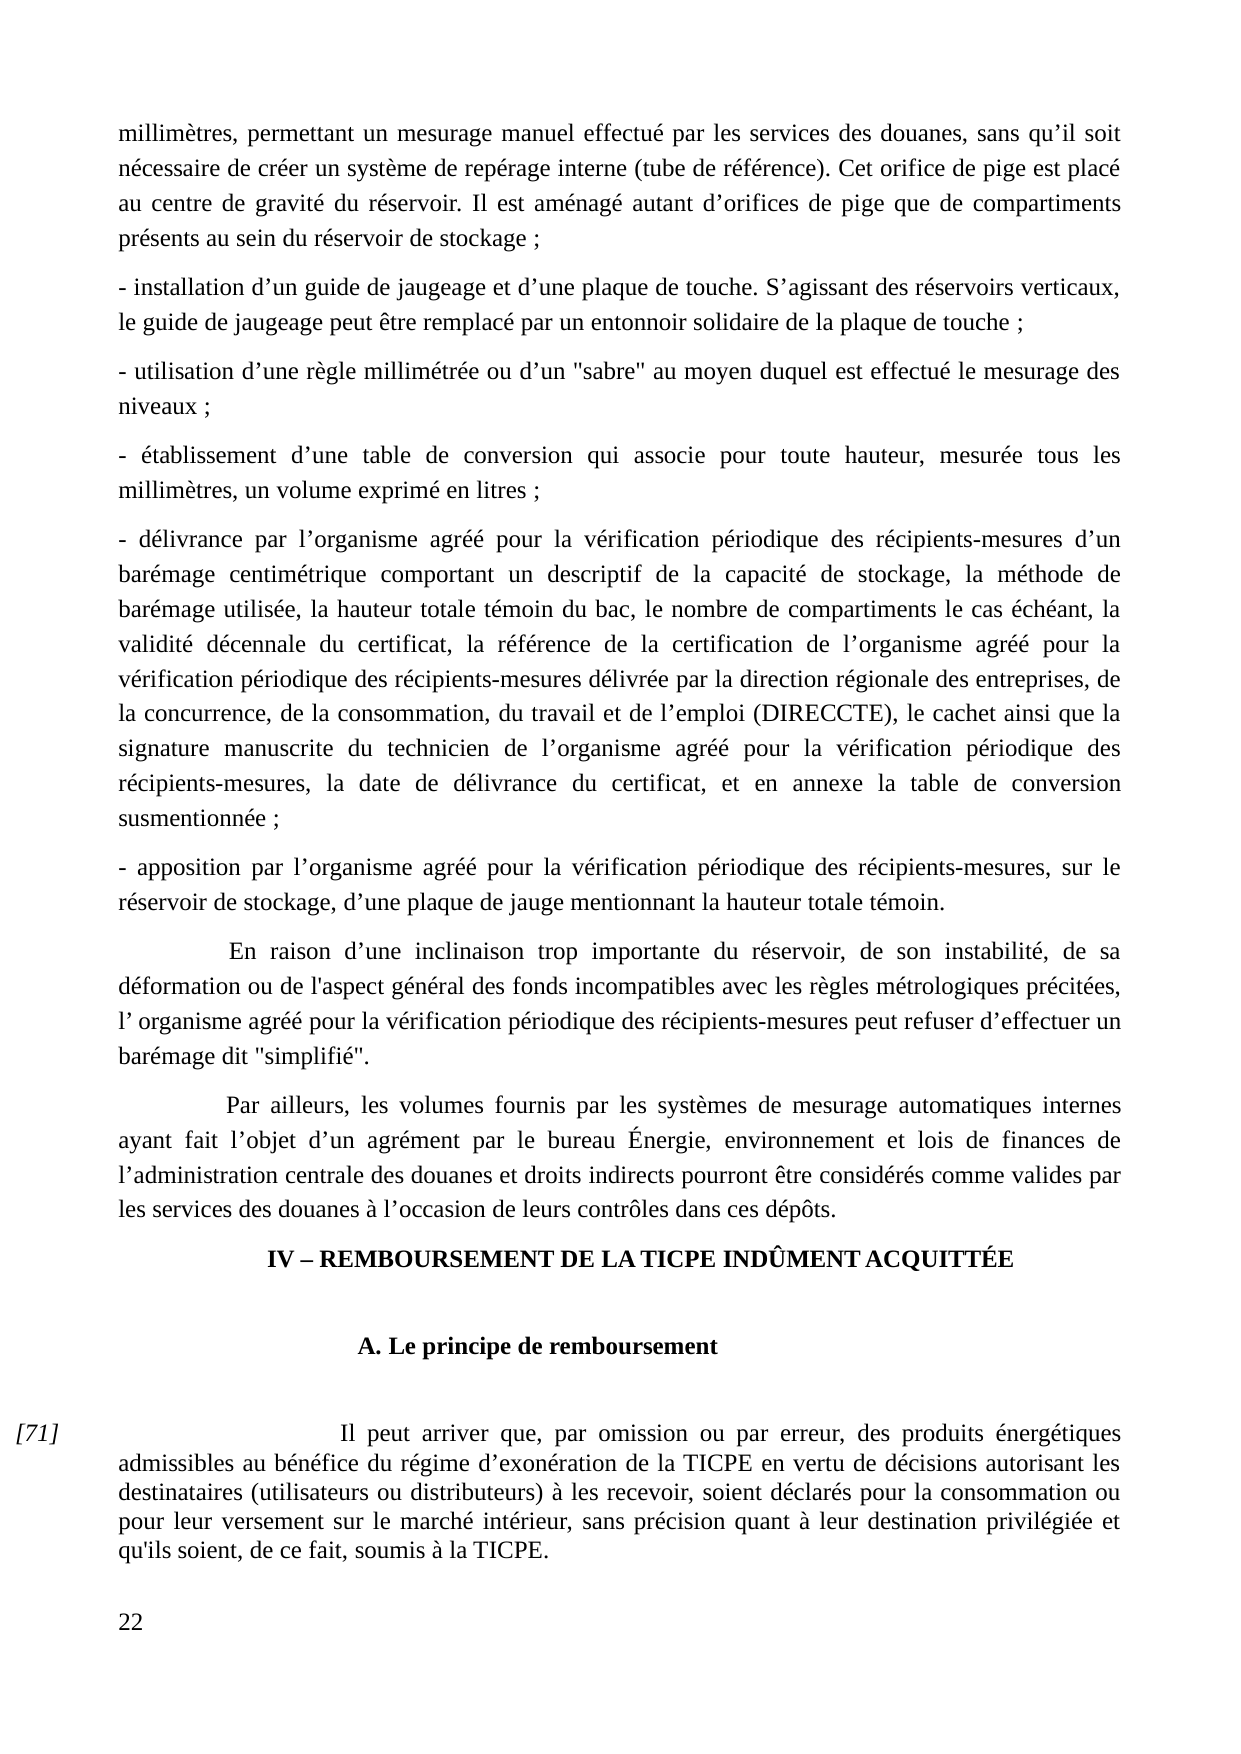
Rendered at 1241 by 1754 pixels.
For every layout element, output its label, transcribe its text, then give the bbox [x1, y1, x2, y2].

text Par ailleurs, les volumes fournis par les systèmes de mesurage automatiques internes ayant fait l’objet d’un agrément par le bureau Énergie, environnement et lois de finances de l’administration centrale des douanes et droits indirects pourront être considérés comme valides par les services des douanes à l’occasion de leurs contrôles dans ces dépôts. [118, 1090, 1122, 1223]
text A. Le principe de remboursement [15, 1331, 1122, 1360]
text - apposition par l’organisme agréé pour la vérification périodique des récipients-mesures, sur le réservoir de stockage, d’une plaque de jauge mentionnant la hauteur totale témoin. [118, 852, 1122, 916]
text - établissement d’une table de conversion qui associe pour toute hauteur, mesurée tous les millimètres, un volume exprimé en litres ; [118, 440, 1122, 504]
text - délivrance par l’organisme agréé pour la vérification périodique des récipients-mesures d’un barémage centimétrique comportant un descriptif de la capacité de stockage, la méthode de barémage utilisée, la hauteur totale témoin du bac, le nombre de compartiments le cas échéant, la validité décennale du certificat, la référence de la certification de l’organisme agréé pour la vérification périodique des récipients-mesures délivrée par la direction régionale des entreprises, de la concurrence, de la consommation, du travail et de l’emploi (DIRECCTE), le cachet ainsi que la signature manuscrite du technicien de l’organisme agréé pour la vérification périodique des récipients-mesures, la date de délivrance du certificat, et en annexe la table de conversion susmentionnée ; [118, 524, 1122, 832]
text [71] Il peut arriver que, par omission ou par erreur, des produits énergétiques admissibles au bénéfice du régime d’exonération de la TICPE en vertu de décisions autorisant les destinataires (utilisateurs ou distributeurs) à les recevoir, soient déclarés pour la consommation ou pour leur versement sur le marché intérieur, sans précision quant à leur destination privilégiée et qu'ils soient, de ce fait, soumis à la TICPE. [15, 1418, 1122, 1564]
text IV – REMBOURSEMENT DE LA TICPE INDÛMENT ACQUITTÉE [15, 1244, 1122, 1273]
text - installation d’un guide de jaugeage et d’une plaque de touche. S’agissant des réservoirs verticaux, le guide de jaugeage peut être remplacé par un entonnoir solidaire de la plaque de touche ; [118, 272, 1122, 336]
text - utilisation d’une règle millimétrée ou d’un "sabre" au moyen duquel est effectué le mesurage des niveaux ; [118, 356, 1122, 420]
text En raison d’une inclinaison trop importante du réservoir, de son instabilité, de sa déformation ou de l'aspect général des fonds incompatibles avec les règles métrologiques précitées, l’ organisme agréé pour la vérification périodique des récipients-mesures peut refuser d’effectuer un barémage dit "simplifié". [118, 936, 1122, 1070]
text millimètres, permettant un mesurage manuel effectué par les services des douanes, sans qu’il soit nécessaire de créer un système de repérage interne (tube de référence). Cet orifice de pige est placé au centre de gravité du réservoir. Il est aménagé autant d’orifices de pige que de compartiments présents au sein du réservoir de stockage ; [118, 118, 1122, 252]
